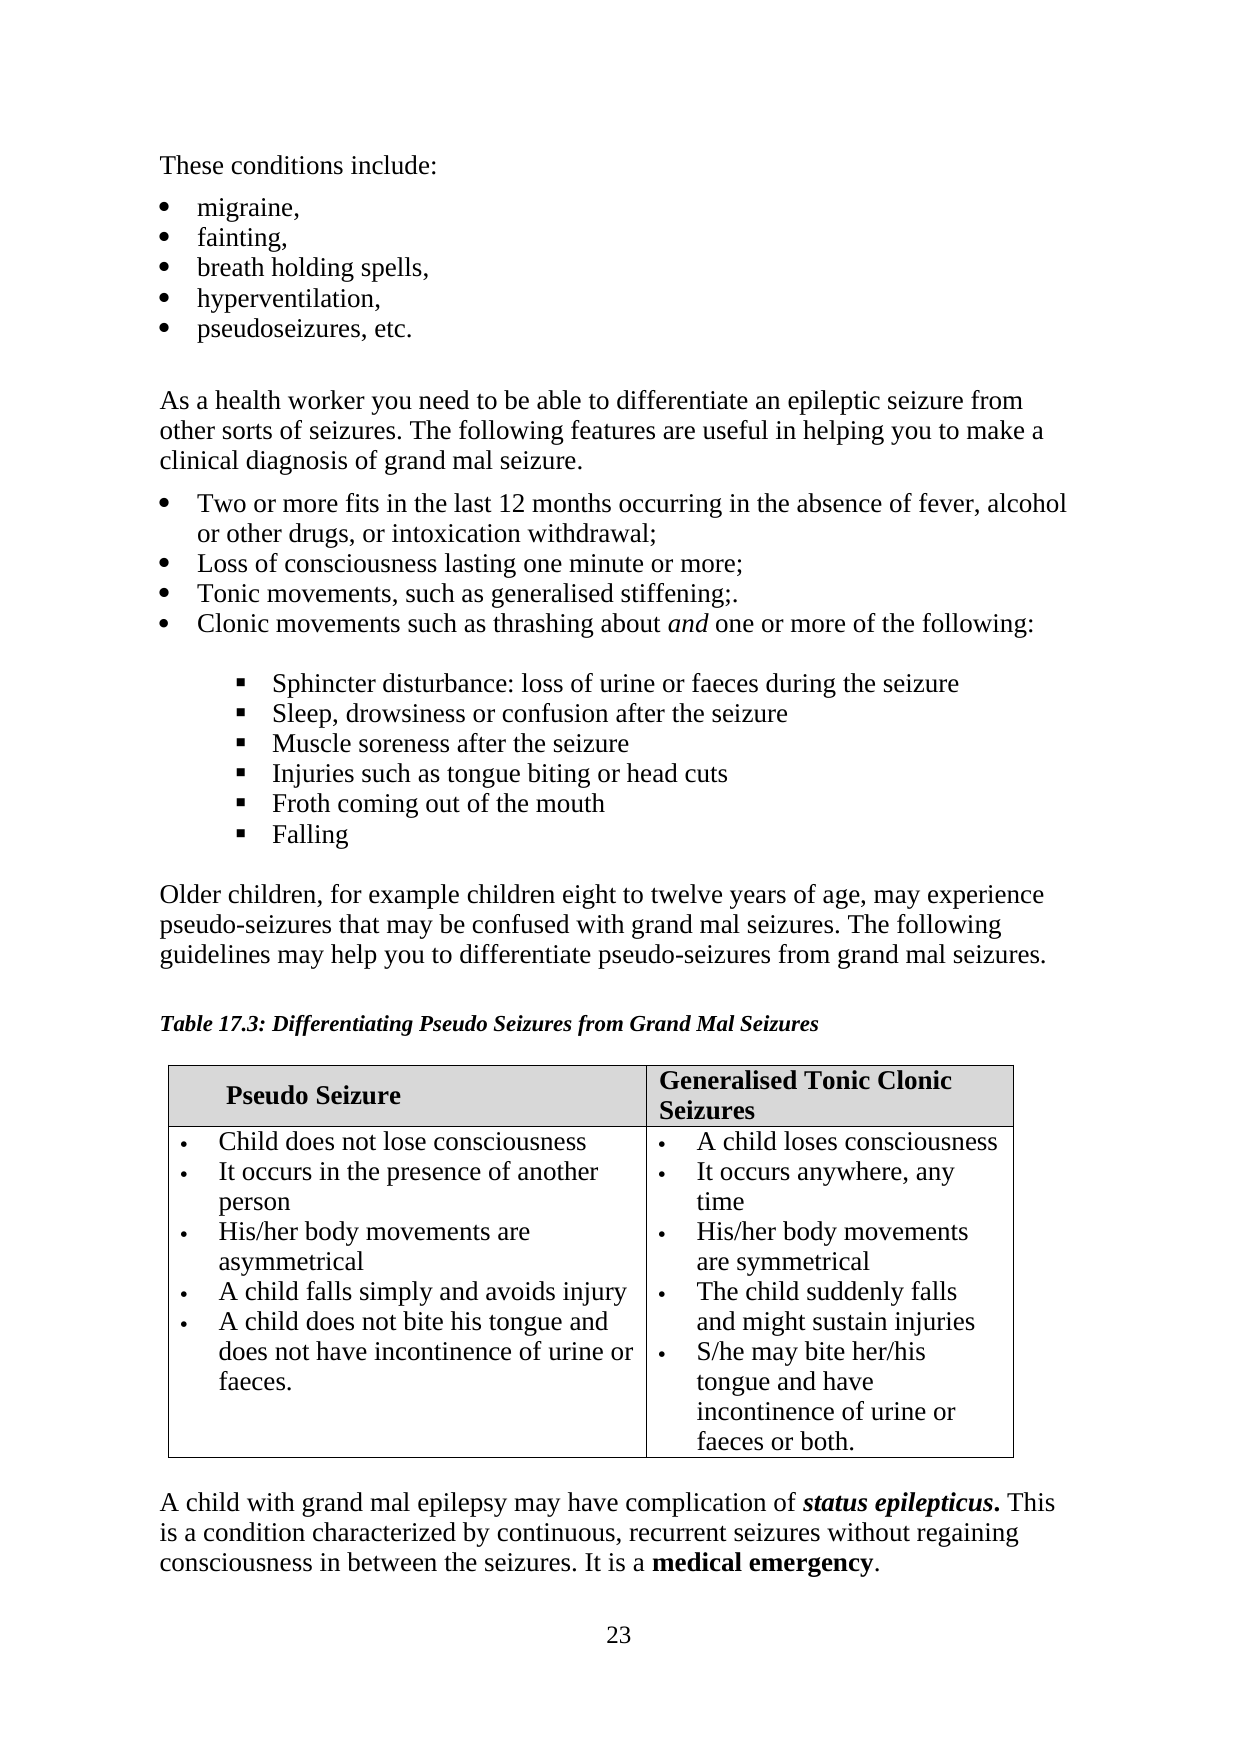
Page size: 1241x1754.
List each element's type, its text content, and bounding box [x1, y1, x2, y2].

list Sleep, drowsiness or confusion after the seizure [234, 698, 1078, 728]
list Muscle soreness after the seizure [234, 728, 1078, 759]
list Falling [234, 819, 1078, 849]
list Injuries such as tongue biting or head cuts [234, 759, 1078, 789]
table_cell A child loses consciousness It occurs anywhere, any time His/her body movements are symmetrical The child suddenly falls and might sustain injuries S/he may bite her/his tongue and have incontinence of urine or faeces or both. [647, 1127, 1013, 1457]
list Two or more fits in the last 12 months occurring in the absence of fever, alcohol or other drugs, or intoxication withdrawal; [159, 488, 1078, 548]
text Older children, for example children eight to twelve years of age, may experience pseudo-seizures that may be confused with grand mal seizures. The following guidelines may help you to differentiate pseudo-seizures from grand mal seizures. [159, 879, 1078, 969]
list pseudoseizures, etc. [159, 313, 1078, 343]
table_header Pseudo Seizure [169, 1066, 646, 1126]
list Clonic movements such as thrashing about and one or more of the following: [159, 608, 1078, 638]
table_cell Child does not lose consciousness It occurs in the presence of another person His/her body movements are asymmetrical A child falls simply and avoids injury A child does not bite his tongue and does not have incontinence of urine or faeces. [169, 1127, 646, 1457]
list hyperventilation, [159, 283, 1078, 313]
text These conditions include: [159, 150, 1078, 180]
text As a health worker you need to be able to differentiate an epileptic seizure from other sorts of seizures. The following features are useful in helping you to make a clinical diagnosis of grand mal seizure. [159, 386, 1078, 476]
list Tonic movements, such as generalised stiffening;. [159, 578, 1078, 608]
list breath holding spells, [159, 253, 1078, 283]
list fainting, [159, 223, 1078, 253]
table_header Generalised Tonic Clonic Seizures [647, 1066, 1013, 1126]
text A child with grand mal epilepsy may have complication of status epilepticus. This is a condition characterized by continuous, recurrent seizures without regaining consciousness in between the seizures. It is a medical emergency. [159, 1488, 1078, 1578]
subtitle Table 17.3: Differentiating Pseudo Seizures from Grand Mal Seizures [159, 1011, 1078, 1037]
list Sphincter disturbance: loss of urine or faeces during the seizure [234, 668, 1078, 698]
list migraine, [159, 192, 1078, 223]
list Loss of consciousness lasting one minute or more; [159, 548, 1078, 578]
list Froth coming out of the mouth [234, 789, 1078, 819]
